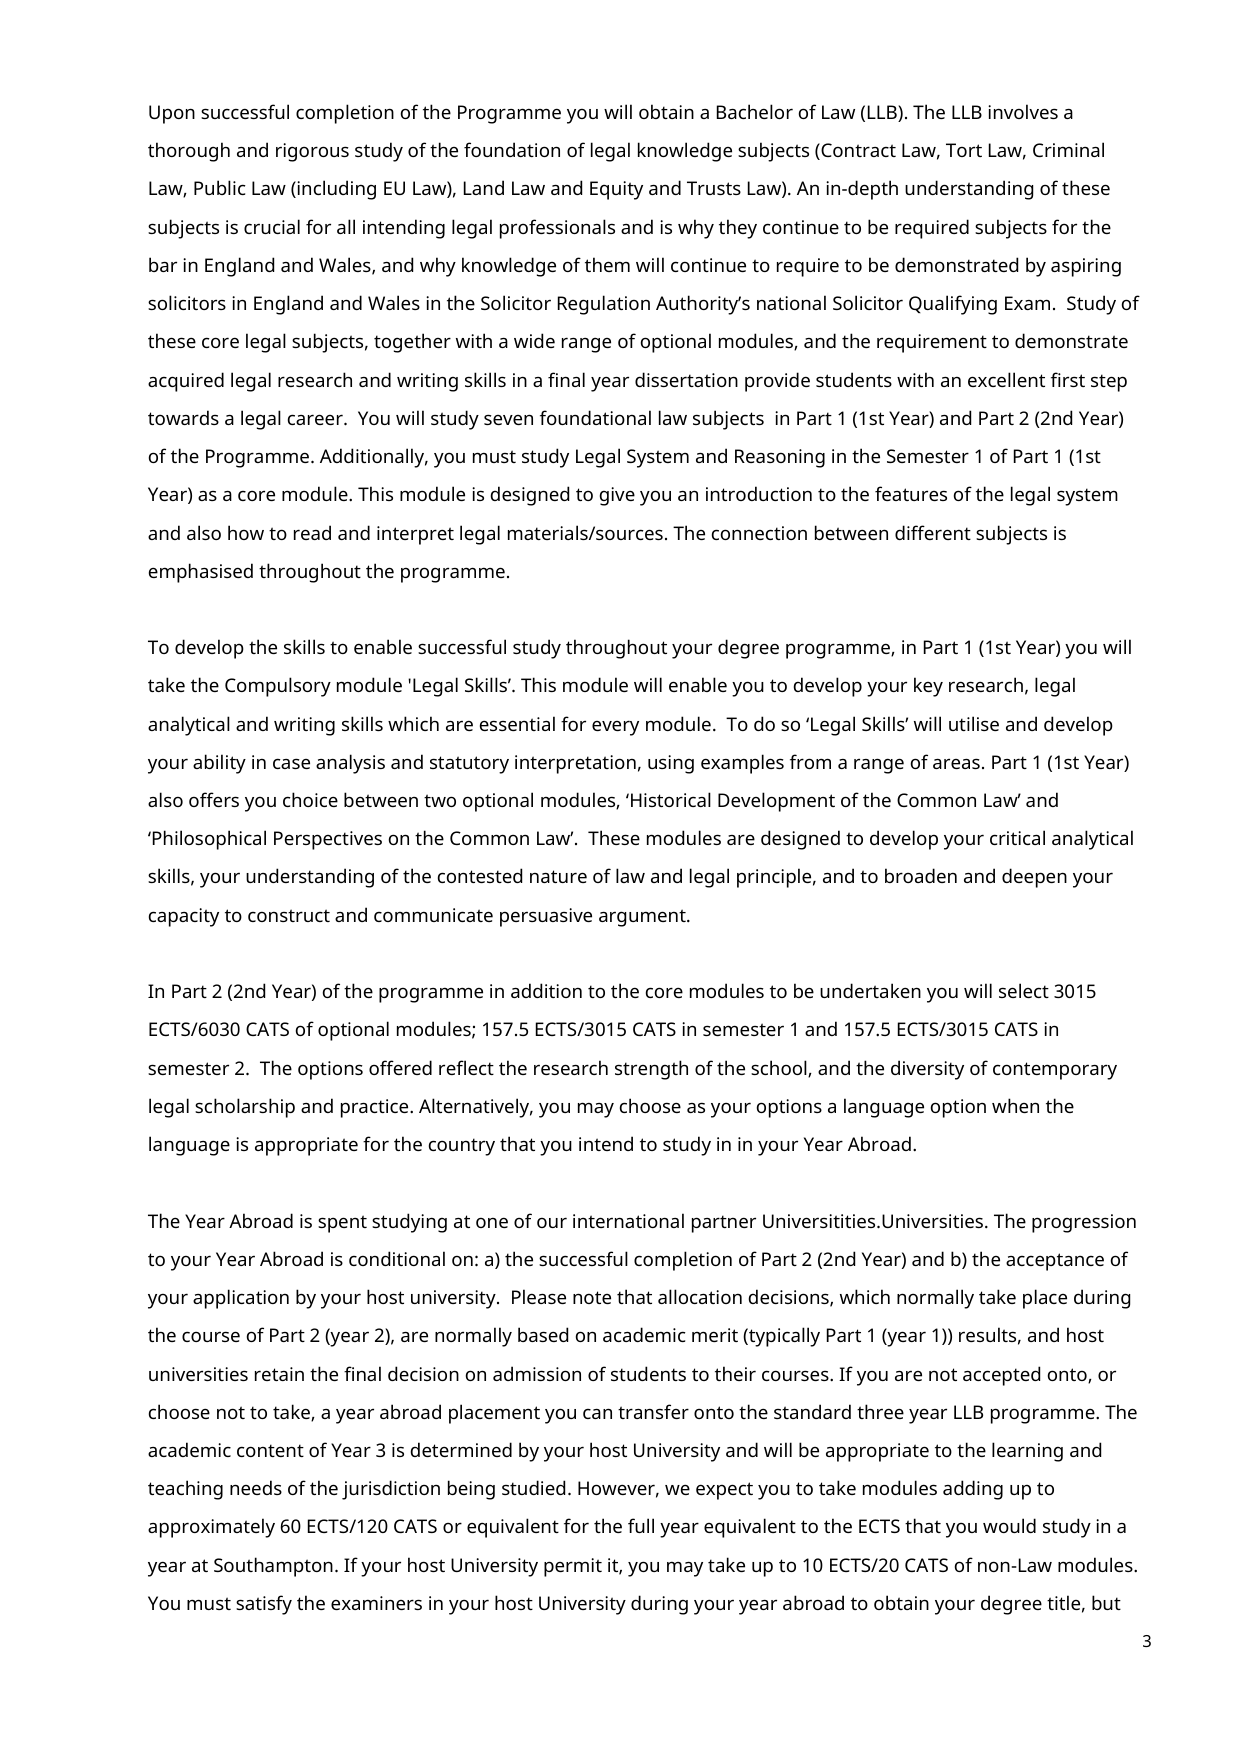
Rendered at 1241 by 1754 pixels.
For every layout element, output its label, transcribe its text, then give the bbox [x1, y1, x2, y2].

table_header Upon successful completion of the Programme you will obtain a Bachelor of Law (LLB). The LLB involves a thorough and rigorous study of the foundation of legal knowledge subjects (Contract Law, Tort Law, Criminal Law, Public Law (including EU Law), Land Law and Equity and Trusts Law). An in-depth understanding of these subjects is crucial for all intending legal professionals and is why they continue to be required subjects for the bar in England and Wales, and why knowledge of them will continue to require to be demonstrated by aspiring solicitors in England and Wales in the Solicitor Regulation Authority’s national Solicitor Qualifying Exam. Study of these core legal subjects, together with a wide range of optional modules, and the requirement to demonstrate acquired legal research and writing skills in a final year dissertation provide students with an excellent first step towards a legal career. You will study seven foundational law subjects in Part 1 (1st Year) and Part 2 (2nd Year) of the Programme. Additionally, you must study Legal System and Reasoning in the Semester 1 of Part 1 (1st Year) as a core module. This module is designed to give you an introduction to the features of the legal system and also how to read and interpret legal materials/sources. The connection between different subjects is emphasised throughout the programme. To develop the skills to enable successful study throughout your degree programme, in Part 1 (1st Year) you will take the Compulsory module 'Legal Skills’. This module will enable you to develop your key research, legal analytical and writing skills which are essential for every module. To do so ‘Legal Skills’ will utilise and develop your ability in case analysis and statutory interpretation, using examples from a range of areas. Part 1 (1st Year) also offers you choice between two optional modules, ‘Historical Development of the Common Law’ and ‘Philosophical Perspectives on the Common Law’. These modules are designed to develop your critical analytical skills, your understanding of the contested nature of law and legal principle, and to broaden and deepen your capacity to construct and communicate persuasive argument. In Part 2 (2nd Year) of the programme in addition to the core modules to be undertaken you will select 3015 ECTS/6030 CATS of optional modules; 157.5 ECTS/3015 CATS in semester 1 and 157.5 ECTS/3015 CATS in semester 2. The options offered reflect the research strength of the school, and the diversity of contemporary legal scholarship and practice. Alternatively, you may choose as your options a language option when the language is appropriate for the country that you intend to study in in your Year Abroad. The Year Abroad is spent studying at one of our international partner Universitities.Universities. The progression to your Year Abroad is conditional on: a) the successful completion of Part 2 (2nd Year) and b) the acceptance of your application by your host university. Please note that allocation decisions, which normally take place during the course of Part 2 (year 2), are normally based on academic merit (typically Part 1 (year 1)) results, and host universities retain the final decision on admission of students to their courses. If you are not accepted onto, or choose not to take, a year abroad placement you can transfer onto the standard three year LLB programme. The academic content of Year 3 is determined by your host University and will be appropriate to the learning and teaching needs of the jurisdiction being studied. However, we expect you to take modules adding up to approximately 60 ECTS/120 CATS or equivalent for the full year equivalent to the ECTS that you would study in a year at Southampton. If your host University permit it, you may take up to 10 ECTS/20 CATS of non-Law modules. You must satisfy the examiners in your host University during your year abroad to obtain your degree title, but [136, 99, 1152, 1616]
